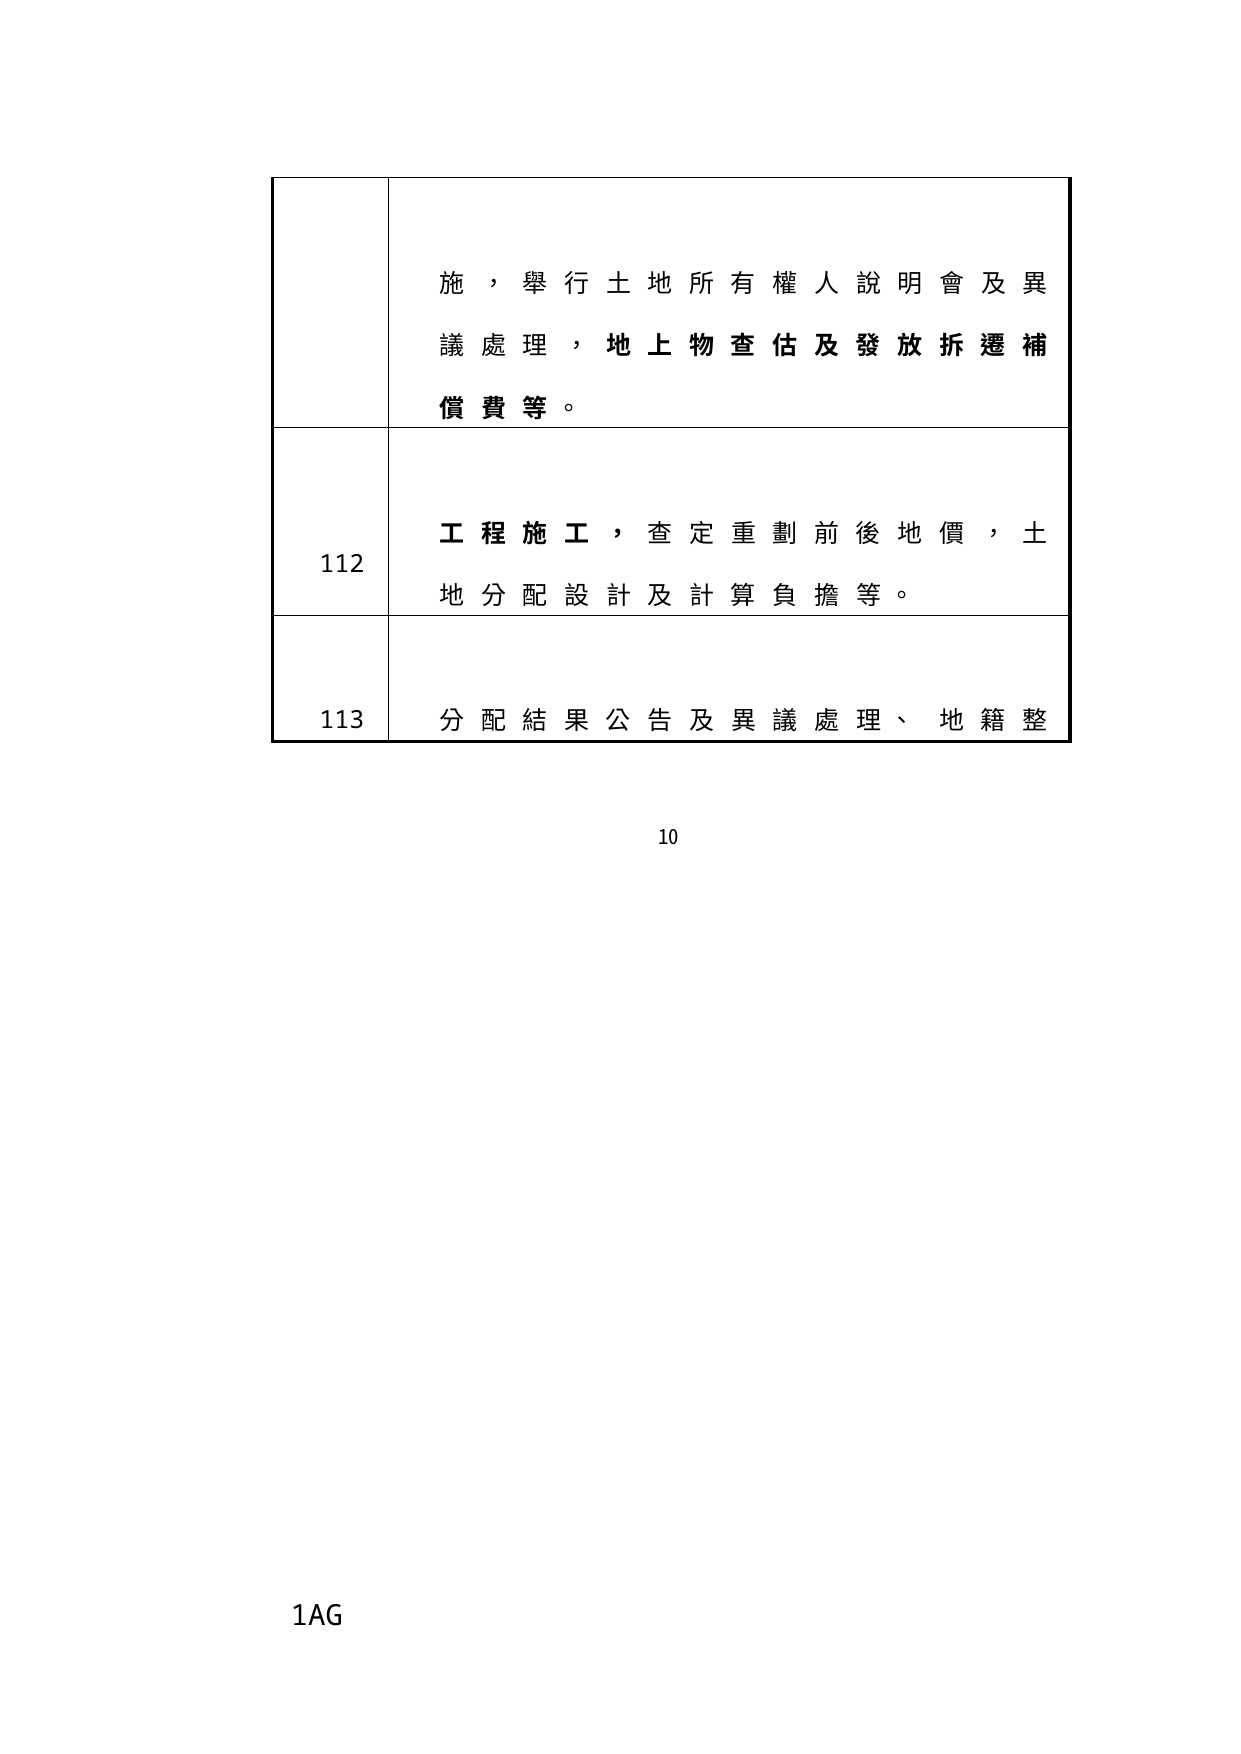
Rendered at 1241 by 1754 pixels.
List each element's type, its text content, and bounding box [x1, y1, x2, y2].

table_cell 112 [274, 428, 388, 615]
table_cell 分配結果公告及異議處理、地籍整 [389, 616, 1068, 740]
table_cell 工程施工，查定重劃前後地價，土地分配設計及計算負擔等。 [389, 428, 1068, 615]
table_cell [274, 178, 388, 427]
table_cell 113 [274, 616, 388, 740]
table_cell 施，舉行土地所有權人說明會及異議處理，地上物查估及發放拆遷補償費等。 [389, 178, 1068, 427]
